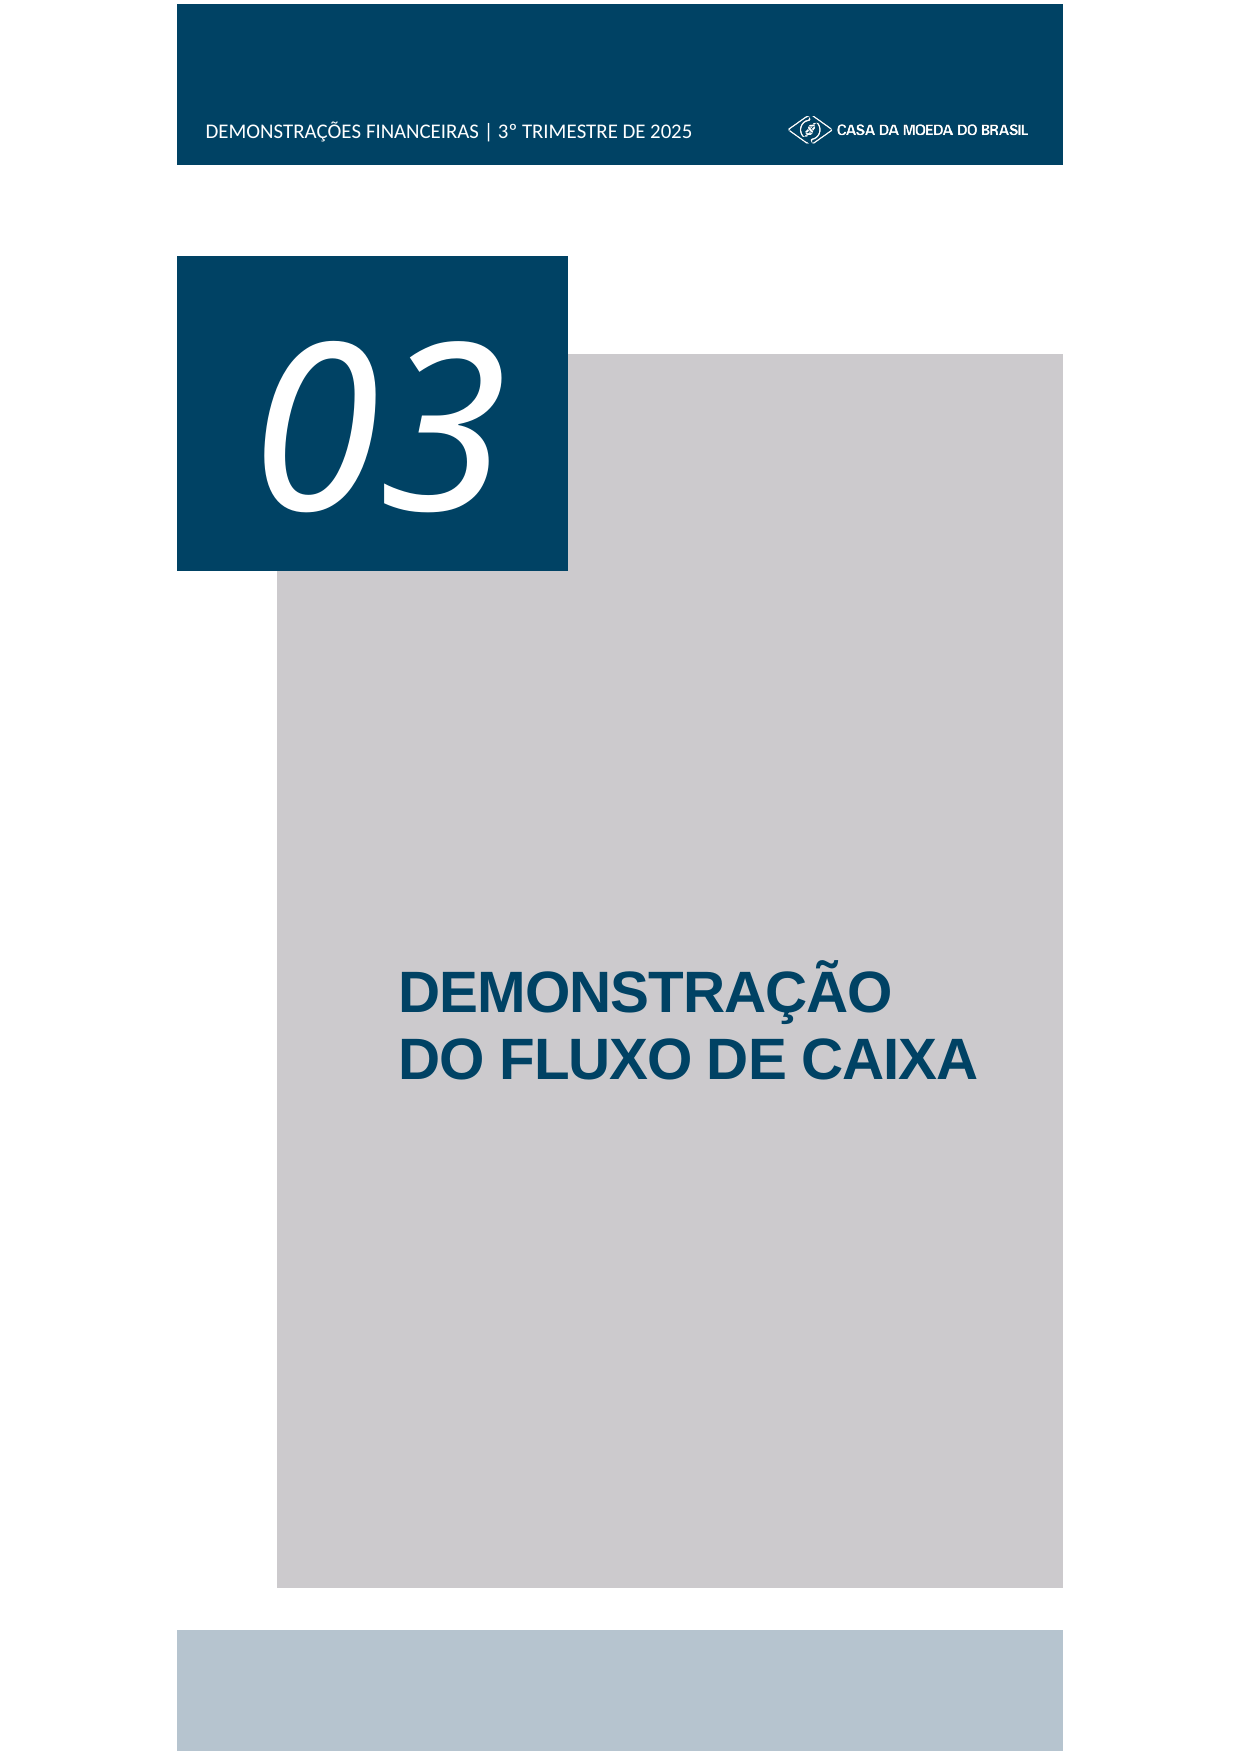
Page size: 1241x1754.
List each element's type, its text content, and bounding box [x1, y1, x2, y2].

text 03 [568, 260, 1063, 354]
text 03 [251, 571, 277, 578]
